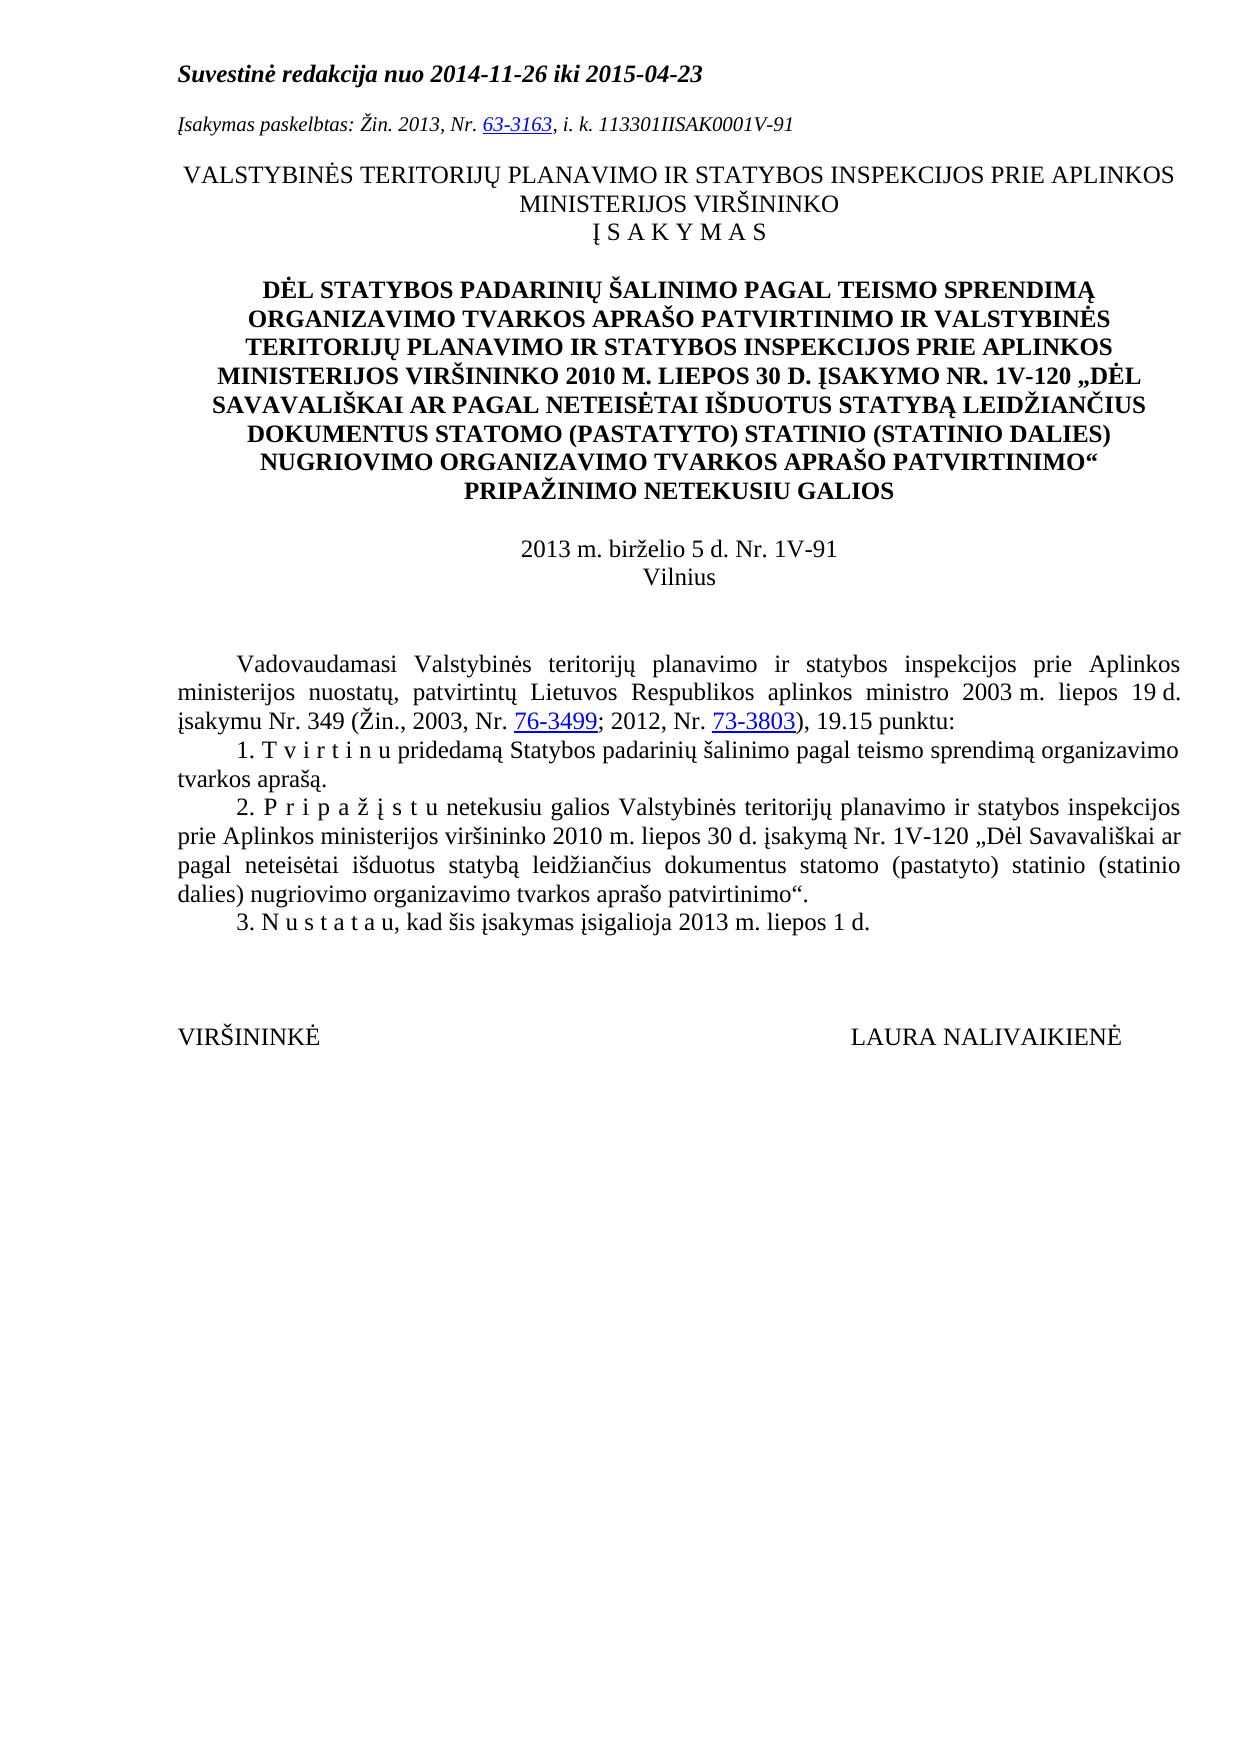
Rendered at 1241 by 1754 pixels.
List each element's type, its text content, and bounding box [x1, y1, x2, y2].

text Į S A K Y M A S [177, 217, 1181, 246]
text Suvestinė redakcija nuo 2014-11-26 iki 2015-04-23 [177, 59, 1181, 88]
text Vadovaudamasi Valstybinės teritorijų planavimo ir statybos inspekcijos prie Aplinkos ministerijos nuostatų, patvirtintų Lietuvos Respublikos aplinkos ministro 2003 m. liepos 19 d. įsakymu Nr. 349 (Žin., 2003, Nr. 76-3499; 2012, Nr. 73-3803), 19.15 punktu: [177, 649, 1181, 735]
text Įsakymas paskelbtas: Žin. 2013, Nr. 63-3163, i. k. 113301IISAK0001V-91 [177, 112, 1181, 136]
text DĖL STATYBOS PADARINIŲ ŠALINIMO PAGAL TEISMO SPRENDIMĄ ORGANIZAVIMO TVARKOS APRAŠO PATVIRTINIMO IR VALSTYBINĖS TERITORIJŲ PLANAVIMO IR STATYBOS INSPEKCIJOS PRIE APLINKOS MINISTERIJOS VIRŠININKO 2010 M. LIEPOS 30 D. ĮSAKYMO Nr. 1V-120 „DĖL SAVAVALIŠKAI AR PAGAL NETEISĖTAI IŠDUOTUS STATYBĄ LEIDŽIANČIUS DOKUMENTUS STATOMO (PASTATYTO) STATINIO (STATINIO DALIES) NUGRIOVIMO ORGANIZAVIMO TVARKOS APRAŠO PATVIRTINIMO“ PRIPAŽINIMO NETEKUSIU GALIOS [177, 275, 1181, 505]
text 2013 m. birželio 5 d. Nr. 1V-91 [177, 534, 1181, 562]
text Vilnius [177, 562, 1181, 591]
text Viršininkė Laura Nalivaikienė [177, 1022, 1181, 1051]
text valstybinės teritorijų planavimo ir statybos inspekcijos prie aplinkos ministerijos viršininko [177, 160, 1181, 217]
text 1. T v i r t i n u pridedamą Statybos padarinių šalinimo pagal teismo sprendimą organizavimo tvarkos aprašą. [177, 735, 1181, 792]
text 3. N u s t a t a u, kad šis įsakymas įsigalioja 2013 m. liepos 1 d. [177, 907, 1181, 936]
text 2. P r i p a ž į s t u netekusiu galios Valstybinės teritorijų planavimo ir statybos inspekcijos prie Aplinkos ministerijos viršininko 2010 m. liepos 30 d. įsakymą Nr. 1V-120 „Dėl Savavališkai ar pagal neteisėtai išduotus statybą leidžiančius dokumentus statomo (pastatyto) statinio (statinio dalies) nugriovimo organizavimo tvarkos aprašo patvirtinimo“. [177, 792, 1181, 907]
